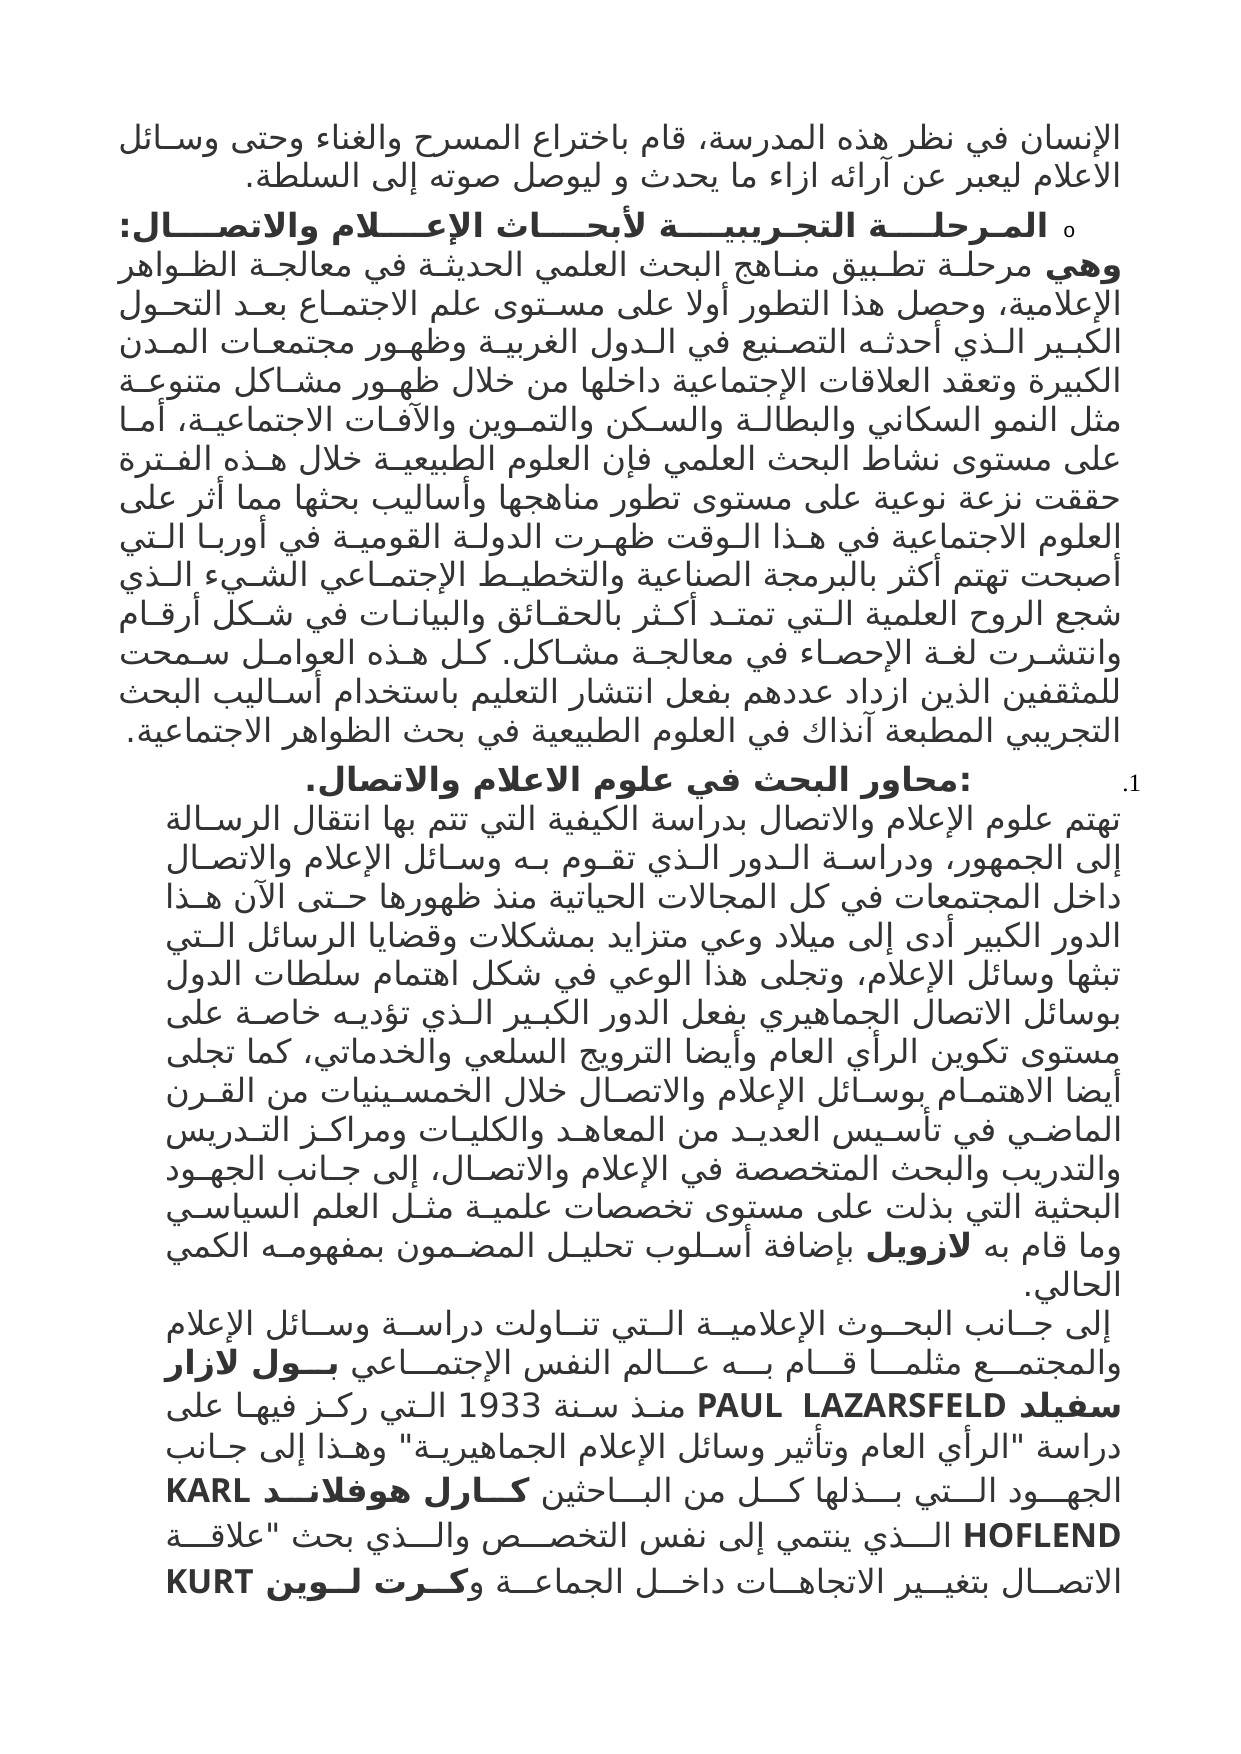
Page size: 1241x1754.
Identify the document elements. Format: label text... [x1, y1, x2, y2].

text تهتم علوم الإعلام والاتصال بدراسة الكيفية التي تتم بها انتقال الرسالة إلى الجمهور، ودراسة الدور الذي تقوم به وسائل الإعلام والاتصال داخل المجتمعات في كل المجالات الحياتية منذ ظهورها حتى الآن هذا الدور الكبير أدى إلى ميلاد وعي متزايد بمشكلات وقضايا الرسائل التي تبثها وسائل الإعلام، وتجلى هذا الوعي في شكل اهتمام سلطات الدول بوسائل الاتصال الجماهيري بفعل الدور الكبير الذي تؤديه خاصة على مستوى تكوين الرأي العام وأيضا الترويج السلعي والخدماتي، كما تجلى أيضا الاهتمام بوسائل الإعلام والاتصال خلال الخمسينيات من القرن الماضي في تأسيس العديد من المعاهد والكليات ومراكز التدريس والتدريب والبحث المتخصصة في الإعلام والاتصال، إلى جانب الجهود البحثية التي بذلت على مستوى تخصصات علمية مثل العلم السياسي وما قام به لازويل بإضافة أسلوب تحليل المضمون بمفهومه الكمي الحالي. [165, 799, 1122, 1304]
list :محاور البحث في علوم الاعلام والاتصال. [118, 761, 1122, 799]
text إلى جانب البحوث الإعلامية التي تناولت دراسة وسائل الإعلام والمجتمع مثلما قام به عالم النفس الإجتماعي بول لازار سفيلد PAUL LAZARSFELD منذ سنة 1933 التي ركز فيها على دراسة "الرأي العام وتأثير وسائل الإعلام الجماهيرية" وهذا إلى جانب الجهود التي بذلها كل من الباحثين كارل هوفلاند KARL HOFLEND الذي ينتمي إلى نفس التخصص والذي بحث "علاقة الاتصال بتغيير الاتجاهات داخل الجماعة وكرت لوين KURT LEWIN على مستوى بحث "التأثيرات التي تحدثها جماعة الضغط على تصرفات أعضائها" [165, 1304, 1122, 1603]
list المدرسة النقدية: أغلب المنضمين اليها من الأدباء والفلاسفة، أمثال أدورنو، هربرت ماركوس، ستيوارت هال وغيرهم، حيث أهم ما وصلوا إليه أن وسائل الاعلام بيد إما السلطة السياسية أو سلطة المال وفي كلا الحالتين هي عبارة وسائل خدمة مصلحة السلطتين، كما أن الإنسان في نظر هذه المدرسة، قام باختراع المسرح والغناء وحتى وسائل الاعلام ليعبر عن آرائه ازاء ما يحدث و ليوصل صوته إلى السلطة. [118, 118, 1122, 196]
list المـرحلـة التجـريبيـة لأبحـاث الإعـلام والاتصـال: وهي مرحلة تطبيق مناهج البحث العلمي الحديثة في معالجة الظواهر الإعلامية، وحصل هذا التطور أولا على مستوى علم الاجتماع بعد التحول الكبير الذي أحدثه التصنيع في الدول الغربية وظهور مجتمعات المدن الكبيرة وتعقد العلاقات الإجتماعية داخلها من خلال ظهور مشاكل متنوعة مثل النمو السكاني والبطالة والسكن والتموين والآفات الاجتماعية، أما على مستوى نشاط البحث العلمي فإن العلوم الطبيعية خلال هذه الفترة حققت نزعة نوعية على مستوى تطور مناهجها وأساليب بحثها مما أثر على العلوم الاجتماعية في هذا الوقت ظهرت الدولة القومية في أوربا التي أصبحت تهتم أكثر بالبرمجة الصناعية والتخطيط الإجتماعي الشيء الذي شجع الروح العلمية التي تمتد أكثر بالحقائق والبيانات في شكل أرقام وانتشرت لغة الإحصاء في معالجة مشاكل. كل هذه العوامل سمحت للمثقفين الذين ازداد عددهم بفعل انتشار التعليم باستخدام أساليب البحث التجريبي المطبعة آنذاك في العلوم الطبيعية في بحث الظواهر الاجتماعية. [118, 206, 1122, 750]
